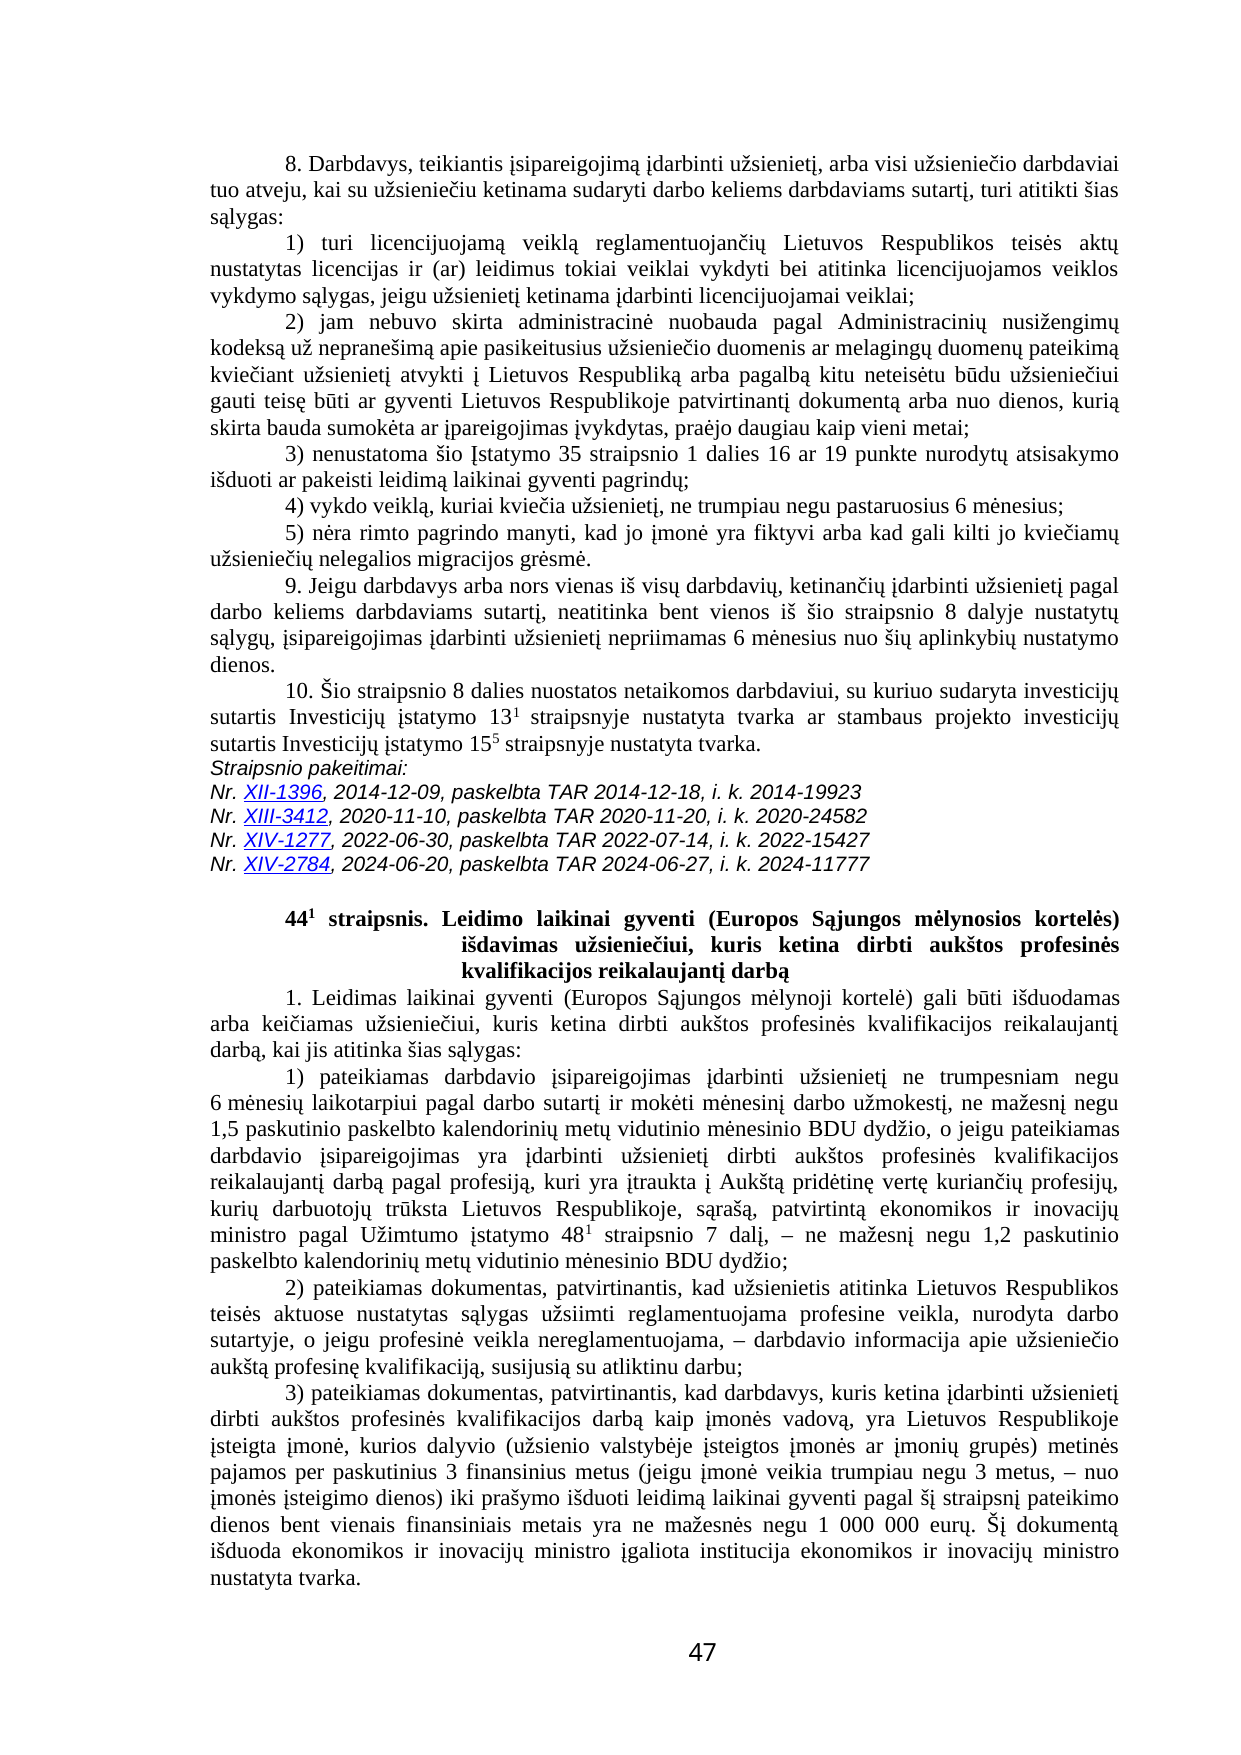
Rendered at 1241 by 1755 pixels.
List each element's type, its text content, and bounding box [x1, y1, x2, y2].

text Straipsnio pakeitimai: [210, 756, 1120, 780]
text 1. Leidimas laikinai gyventi (Europos Sąjungos mėlynoji kortelė) gali būti išduodamas arba keičiamas užsieniečiui, kuris ketina dirbti aukštos profesinės kvalifikacijos reikalaujantį darbą, kai jis atitinka šias sąlygas: [210, 984, 1120, 1063]
text 8. Darbdavys, teikiantis įsipareigojimą įdarbinti užsienietį, arba visi užsieniečio darbdaviai tuo atveju, kai su užsieniečiu ketinama sudaryti darbo keliems darbdaviams sutartį, turi atitikti šias sąlygas: [210, 150, 1120, 229]
text 2) jam nebuvo skirta administracinė nuobauda pagal Administracinių nusižengimų kodeksą už nepranešimą apie pasikeitusius užsieniečio duomenis ar melagingų duomenų pateikimą kviečiant užsienietį atvykti į Lietuvos Respubliką arba pagalbą kitu neteisėtu būdu užsieniečiui gauti teisę būti ar gyventi Lietuvos Respublikoje patvirtinantį dokumentą arba nuo dienos, kurią skirta bauda sumokėta ar įpareigojimas įvykdytas, praėjo daugiau kaip vieni metai; [210, 308, 1120, 440]
text 2) pateikiamas dokumentas, patvirtinantis, kad užsienietis atitinka Lietuvos Respublikos teisės aktuose nustatytas sąlygas užsiimti reglamentuojama profesine veikla, nurodyta darbo sutartyje, o jeigu profesinė veikla nereglamentuojama, – darbdavio informacija apie užsieniečio aukštą profesinę kvalifikaciją, susijusią su atliktinu darbu; [210, 1274, 1120, 1379]
text 441 straipsnis. Leidimo laikinai gyventi (Europos Sąjungos mėlynosios kortelės) išdavimas užsieniečiui, kuris ketina dirbti aukštos profesinės kvalifikacijos reikalaujantį darbą [285, 905, 1120, 984]
text 1) pateikiamas darbdavio įsipareigojimas įdarbinti užsienietį ne trumpesniam negu 6 mėnesių laikotarpiui pagal darbo sutartį ir mokėti mėnesinį darbo užmokestį, ne mažesnį negu 1,5 paskutinio paskelbto kalendorinių metų vidutinio mėnesinio BDU dydžio, o jeigu pateikiamas darbdavio įsipareigojimas yra įdarbinti užsienietį dirbti aukštos profesinės kvalifikacijos reikalaujantį darbą pagal profesiją, kuri yra įtraukta į Aukštą pridėtinę vertę kuriančių profesijų, kurių darbuotojų trūksta Lietuvos Respublikoje, sąrašą, patvirtintą ekonomikos ir inovacijų ministro pagal Užimtumo įstatymo 481 straipsnio 7 dalį, – ne mažesnį negu 1,2 paskutinio paskelbto kalendorinių metų vidutinio mėnesinio BDU dydžio; [210, 1063, 1120, 1274]
text Nr. XII-1396, 2014-12-09, paskelbta TAR 2014-12-18, i. k. 2014-19923 [210, 780, 1120, 804]
text 4) vykdo veiklą, kuriai kviečia užsienietį, ne trumpiau negu pastaruosius 6 mėnesius; [210, 493, 1120, 519]
text Nr. XIV-2784, 2024-06-20, paskelbta TAR 2024-06-27, i. k. 2024-11777 [210, 852, 1120, 876]
text 5) nėra rimto pagrindo manyti, kad jo įmonė yra fiktyvi arba kad gali kilti jo kviečiamų užsieniečių nelegalios migracijos grėsmė. [210, 519, 1120, 572]
text 3) nenustatoma šio Įstatymo 35 straipsnio 1 dalies 16 ar 19 punkte nurodytų atsisakymo išduoti ar pakeisti leidimą laikinai gyventi pagrindų; [210, 440, 1120, 493]
text Nr. XIV-1277, 2022-06-30, paskelbta TAR 2022-07-14, i. k. 2022-15427 [210, 828, 1120, 852]
text 1) turi licencijuojamą veiklą reglamentuojančių Lietuvos Respublikos teisės aktų nustatytas licencijas ir (ar) leidimus tokiai veiklai vykdyti bei atitinka licencijuojamos veiklos vykdymo sąlygas, jeigu užsienietį ketinama įdarbinti licencijuojamai veiklai; [210, 229, 1120, 308]
text 9. Jeigu darbdavys arba nors vienas iš visų darbdavių, ketinančių įdarbinti užsienietį pagal darbo keliems darbdaviams sutartį, neatitinka bent vienos iš šio straipsnio 8 dalyje nustatytų sąlygų, įsipareigojimas įdarbinti užsienietį nepriimamas 6 mėnesius nuo šių aplinkybių nustatymo dienos. [210, 572, 1120, 677]
text Nr. XIII-3412, 2020-11-10, paskelbta TAR 2020-11-20, i. k. 2020-24582 [210, 804, 1120, 828]
text 10. Šio straipsnio 8 dalies nuostatos netaikomos darbdaviui, su kuriuo sudaryta investicijų sutartis Investicijų įstatymo 131 straipsnyje nustatyta tvarka ar stambaus projekto investicijų sutartis Investicijų įstatymo 155 straipsnyje nustatyta tvarka. [210, 677, 1120, 756]
text 3) pateikiamas dokumentas, patvirtinantis, kad darbdavys, kuris ketina įdarbinti užsienietį dirbti aukštos profesinės kvalifikacijos darbą kaip įmonės vadovą, yra Lietuvos Respublikoje įsteigta įmonė, kurios dalyvio (užsienio valstybėje įsteigtos įmonės ar įmonių grupės) metinės pajamos per paskutinius 3 finansinius metus (jeigu įmonė veikia trumpiau negu 3 metus, – nuo įmonės įsteigimo dienos) iki prašymo išduoti leidimą laikinai gyventi pagal šį straipsnį pateikimo dienos bent vienais finansiniais metais yra ne mažesnės negu 1 000 000 eurų. Šį dokumentą išduoda ekonomikos ir inovacijų ministro įgaliota institucija ekonomikos ir inovacijų ministro nustatyta tvarka. [210, 1379, 1120, 1590]
